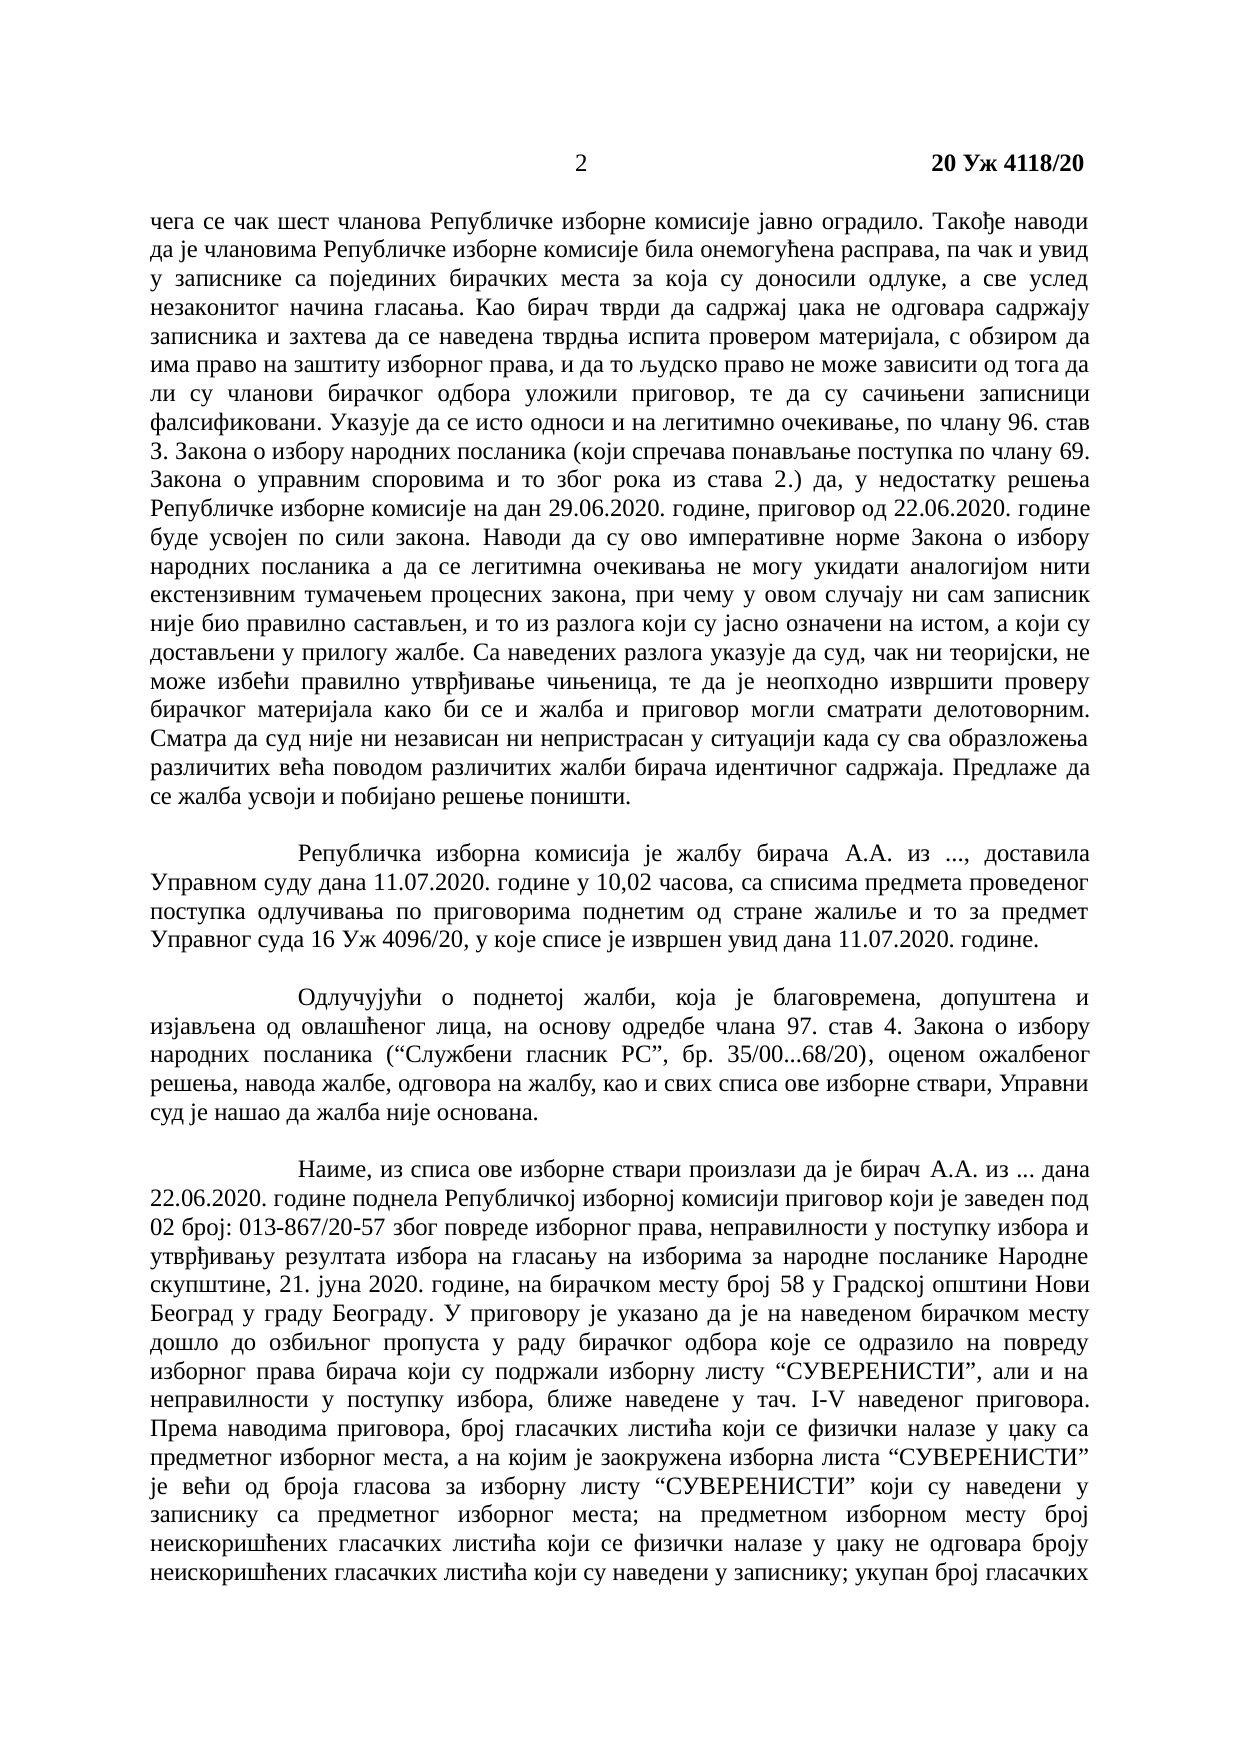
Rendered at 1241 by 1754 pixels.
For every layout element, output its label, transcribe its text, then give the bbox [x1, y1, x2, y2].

text Наиме, из списа ове изборне ствари произлази да је бирач A.A. из ... дана 22.06.2020. године поднела Републичкој изборној комисији приговор који је заведен под 02 број: 013-867/20-57 због повреде изборног права, неправилности у поступку избора и утврђивању резултата избора на гласању на изборима за народне посланике Народне скупштине, 21. јуна 2020. године, на бирачком месту број 58 у Градској општини Нови Београд у граду Београду. У приговору је указано да је на наведеном бирачком месту дошло до озбиљног пропуста у раду бирачког одбора које се одразило на повреду изборног права бирача који су подржали изборну листу “СУВЕРЕНИСТИ”, али и на неправилности у поступку избора, ближе наведене у тач. I-V наведеног приговора. Према наводима приговора, број гласачких листића који се физички налазе у џаку са предметног изборног места, а на којим је заокружена изборна листа “СУВЕРЕНИСТИ” је већи од броја гласова за изборну листу “СУВЕРЕНИСТИ” који су наведени у записнику са предметног изборног места; на предметном изборном месту број неискоришћених гласачких листића који се физички налазе у џаку не одговара броју неискоришћених гласачких листића који су наведени у записнику; укупан број гласачких [150, 1154, 1090, 1586]
text Одлучујући о поднетој жалби, која је благовремена, допуштена и изјављена од овлашћеног лица, на основу одредбе члана 97. став 4. Закона о избору народних посланика (“Службени гласник РС”, бр. 35/00...68/20), оценом ожалбеног решења, навода жалбе, одговора на жалбу, као и свих списа ове изборне ствари, Управни суд је нашао да жалба није основана. [150, 982, 1090, 1126]
text Републичка изборна комисија је жалбу бирача A.A. из ..., доставила Управном суду дана 11.07.2020. године у 10,02 часова, са списима предмета проведеног поступка одлучивања по приговорима поднетим од стране жалиље и то за предмет Управног суда 16 Уж 4096/20, у које списе је извршен увид дана 11.07.2020. године. [150, 838, 1090, 953]
text чега се чак шест чланова Републичке изборне комисије јавно оградило. Такође наводи да је члановима Републичке изборне комисије била онемогућена расправа, па чак и увид у записнике са појединих бирачких места за која су доносили одлуке, а све услед незаконитог начина гласања. Као бирач тврди да садржај џака не одговара садржају записника и захтева да се наведена тврдња испита провером материјала, с обзиром да има право на заштиту изборног права, и да то људско право не може зависити од тога да ли су чланови бирачког одбора уложили приговор, те да су сачињени записници фалсификовани. Указује да се исто односи и на легитимно очекивање, по члану 96. став З. Закона о избору народних посланика (који спречава понављање поступка по члану 69. Закона о управним споровима и то због рока из става 2.) да, у недостатку решења Републичке изборне комисије на дан 29.06.2020. године, приговор од 22.06.2020. године буде усвојен по сили закона. Наводи да су ово императивне норме Закона о избору народних посланика а да се легитимна очекивања не могу укидати аналогијом нити екстензивним тумачењем процесних закона, при чему у овом случају ни сам записник није био правилно састављен, и то из разлога који су јасно означени на истом, а који су достављени у прилогу жалбе. Са наведених разлога указује да суд, чак ни теоријски, не може избећи правилно утврђивање чињеница, те да је неопходно извршити проверу бирачког материјала како би се и жалба и приговор могли сматрати делотоворним. Сматра да суд није ни независан ни непристрасан у ситуацији када су сва образложења различитих већа поводом различитих жалби бирача идентичног садржаја. Предлаже да се жалба усвоји и побијано решење поништи. [150, 206, 1090, 809]
